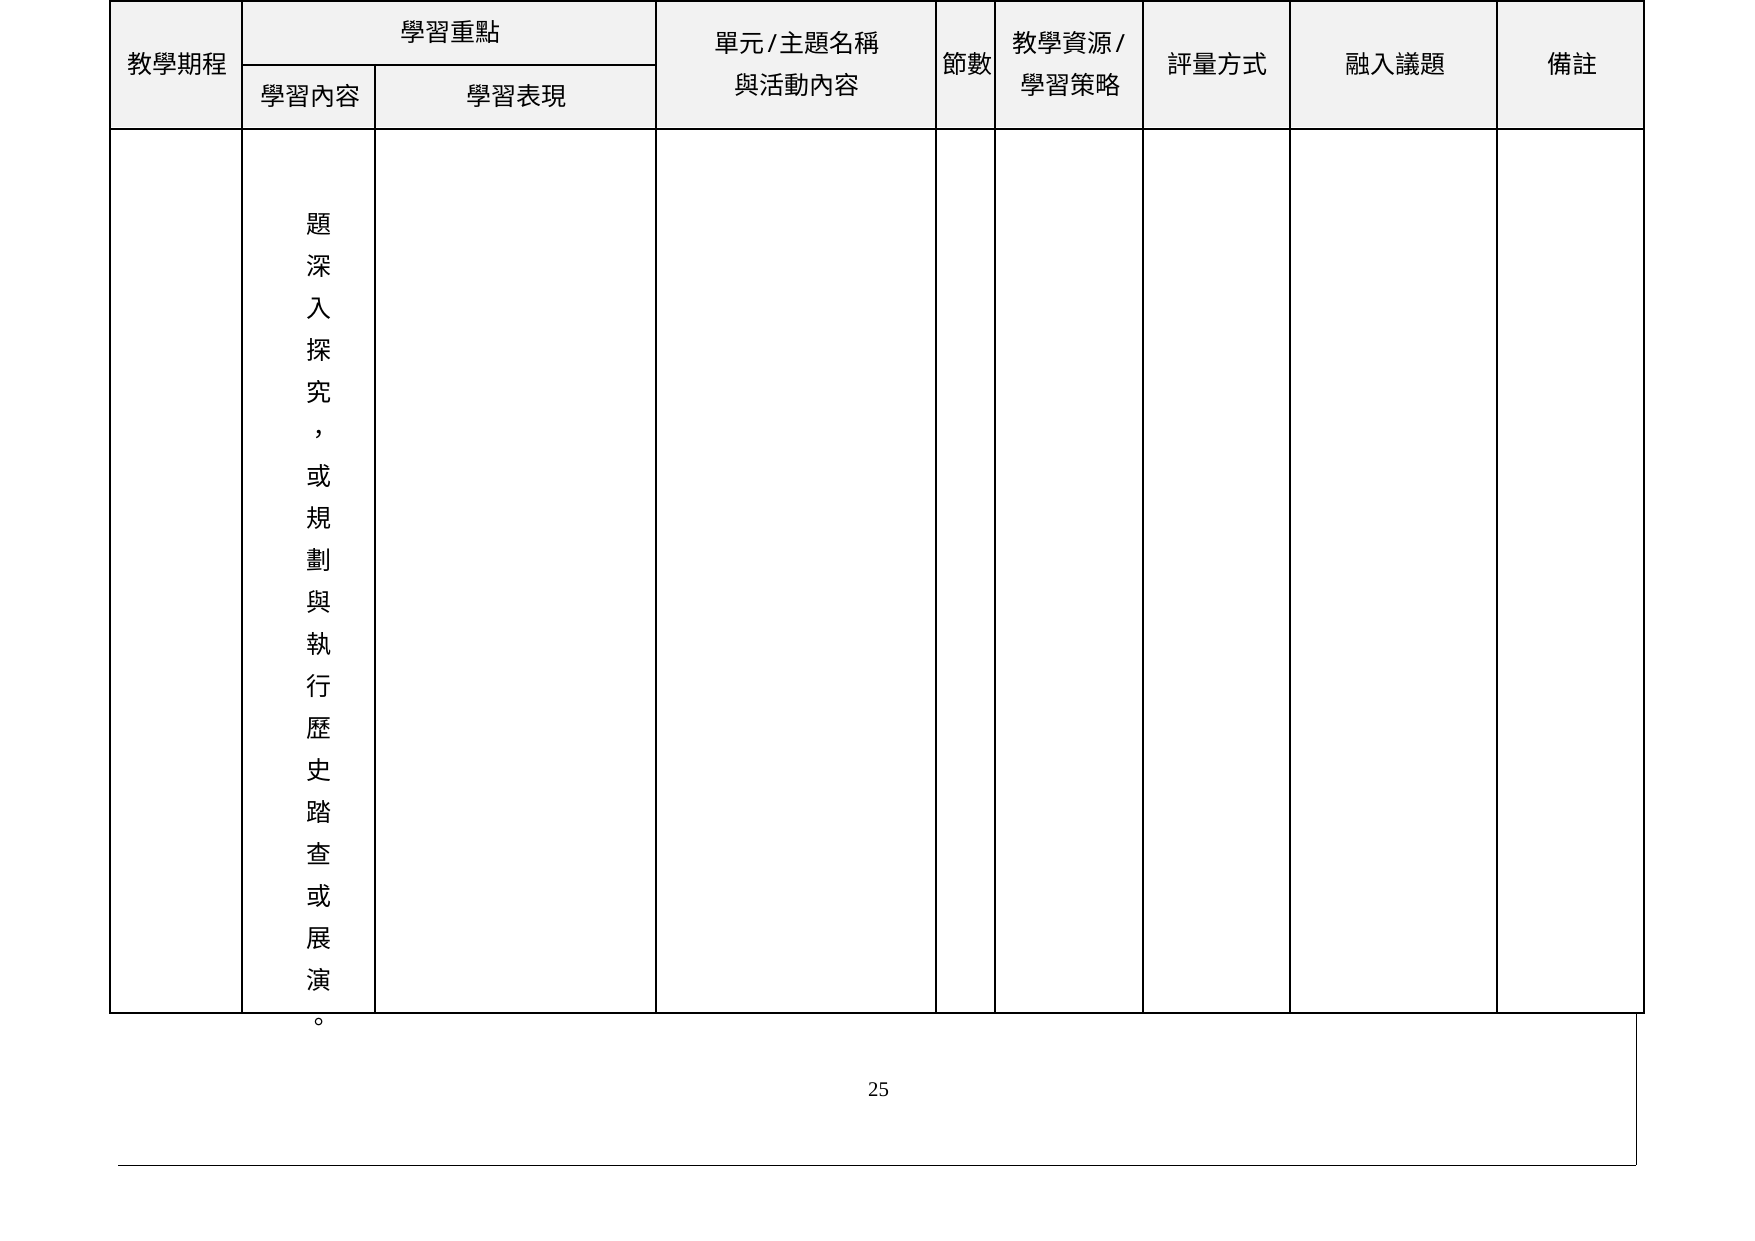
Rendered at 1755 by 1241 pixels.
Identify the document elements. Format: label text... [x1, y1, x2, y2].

table_header 節數 [937, 2, 994, 127]
table_cell [1291, 130, 1496, 1012]
table_cell [1498, 130, 1643, 1012]
table_cell 歷R-Ⅳ-1從主題 Q 挑選適當課題深入探究，或規劃與執行歷史踏查或展演。 [243, 130, 374, 1012]
table_header 單元/主題名稱 與活動內容 [657, 2, 935, 127]
table_cell 學習表現 [376, 66, 655, 127]
table_cell [657, 130, 935, 1012]
table_header 評量方式 [1144, 2, 1289, 127]
table_cell [996, 130, 1142, 1012]
table_header 教學資源/ 學習策略 [996, 2, 1142, 127]
table_cell [111, 130, 241, 1012]
table_header 融入議題 [1291, 2, 1496, 127]
table_header 學習重點 [243, 2, 655, 64]
table_cell [1144, 130, 1289, 1012]
table_header 教學期程 [111, 2, 241, 127]
table_header 備註 [1498, 2, 1643, 127]
table_cell [376, 130, 655, 1012]
table_cell [937, 130, 994, 1012]
table_cell 學習內容 [243, 66, 374, 127]
